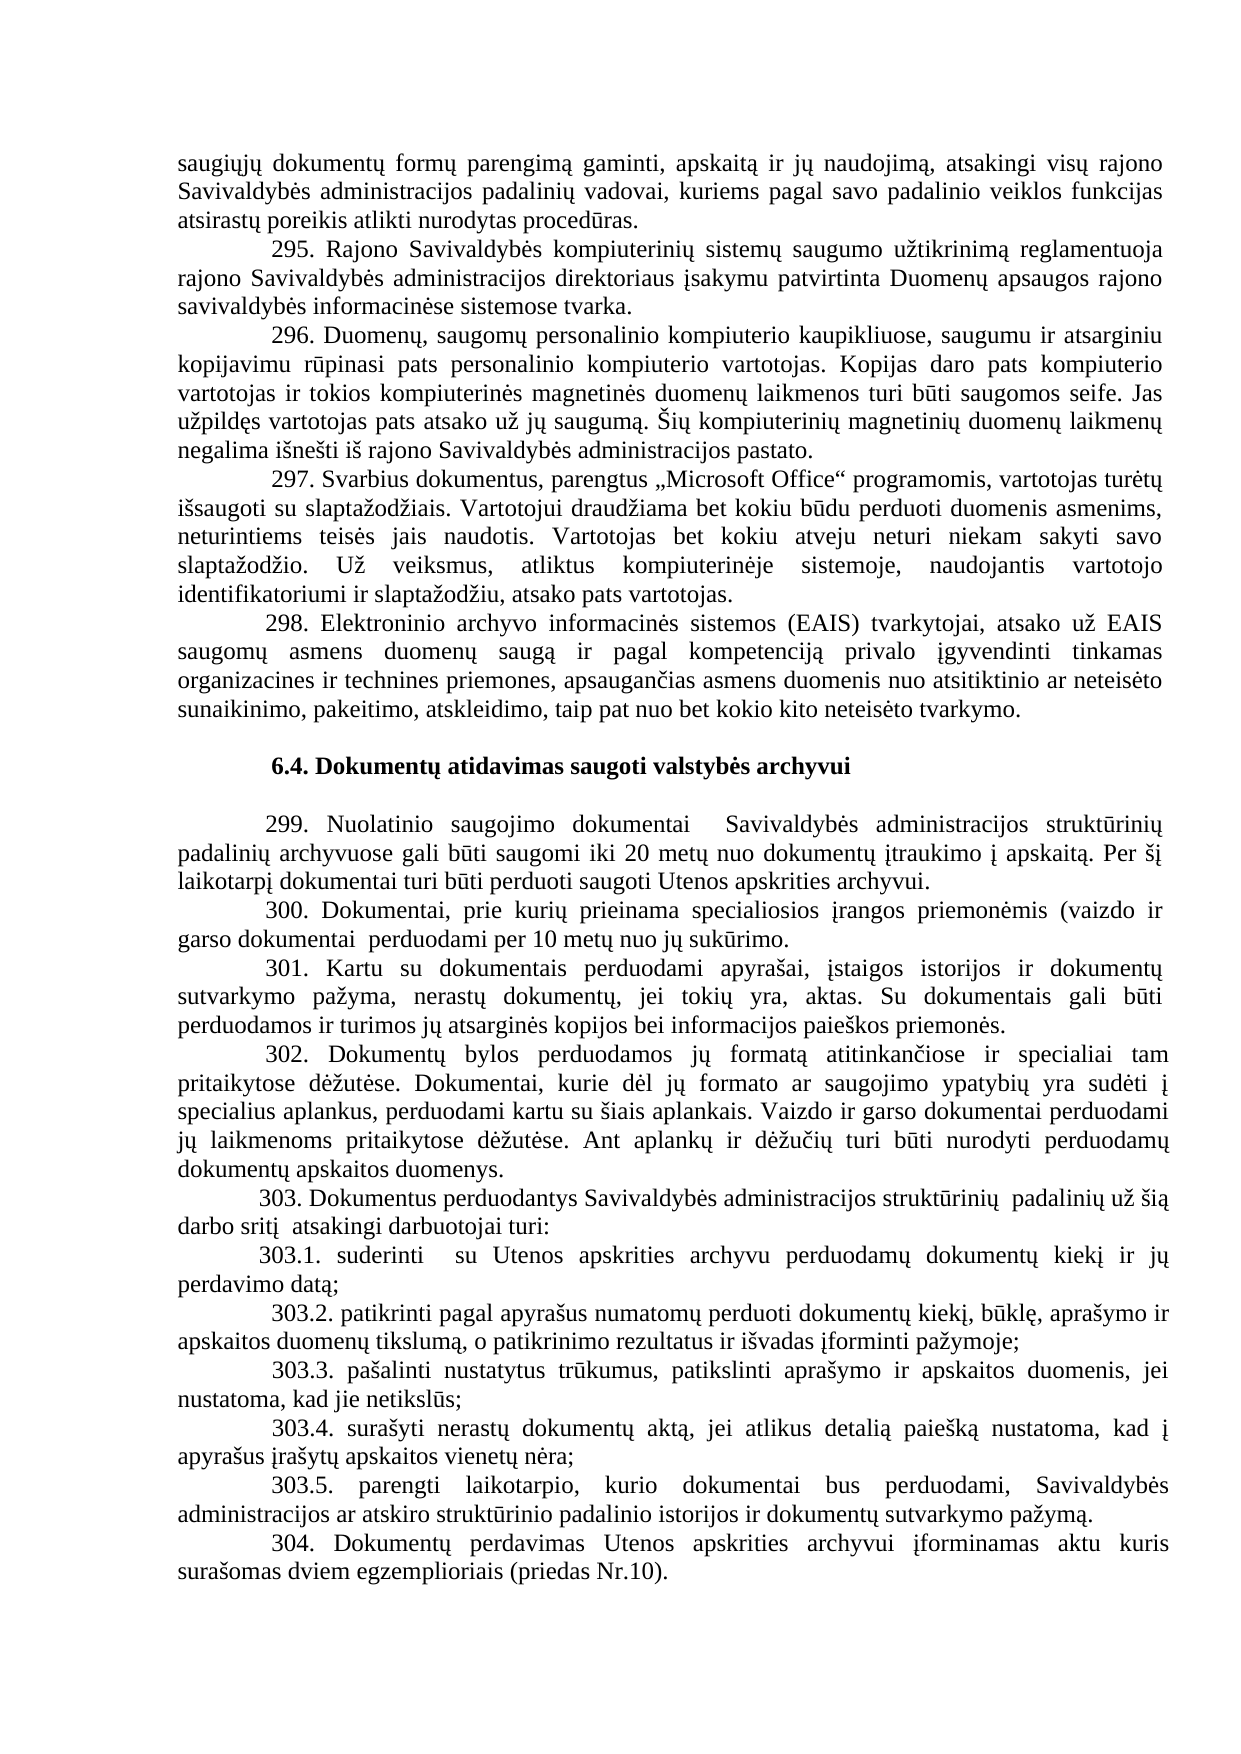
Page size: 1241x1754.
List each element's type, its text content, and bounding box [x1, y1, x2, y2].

text 302. Dokumentų bylos perduodamos jų formatą atitinkančiose ir specialiai tam pritaikytose dėžutėse. Dokumentai, kurie dėl jų formato ar saugojimo ypatybių yra sudėti į specialius aplankus, perduodami kartu su šiais aplankais. Vaizdo ir garso dokumentai perduodami jų laikmenoms pritaikytose dėžutėse. Ant aplankų ir dėžučių turi būti nurodyti perduodamų dokumentų apskaitos duomenys. [177, 1039, 1170, 1183]
text 303.1. suderinti su Utenos apskrities archyvu perduodamų dokumentų kiekį ir jų perdavimo datą; [177, 1240, 1170, 1298]
text 295. Rajono Savivaldybės kompiuterinių sistemų saugumo užtikrinimą reglamentuoja rajono Savivaldybės administracijos direktoriaus įsakymu patvirtinta Duomenų apsaugos rajono savivaldybės informacinėse sistemose tvarka. [177, 234, 1163, 320]
text 300. Dokumentai, prie kurių prieinama specialiosios įrangos priemonėmis (vaizdo ir garso dokumentai perduodami per 10 metų nuo jų sukūrimo. [177, 895, 1163, 953]
text 303. Dokumentus perduodantys Savivaldybės administracijos struktūrinių padalinių už šią darbo sritį atsakingi darbuotojai turi: [177, 1183, 1170, 1240]
text 304. Dokumentų perdavimas Utenos apskrities archyvui įforminamas aktu kuris surašomas dviem egzemplioriais (priedas Nr.10). [177, 1528, 1170, 1585]
text 303.3. pašalinti nustatytus trūkumus, patikslinti aprašymo ir apskaitos duomenis, jei nustatoma, kad jie netikslūs; [177, 1355, 1170, 1413]
text saugiųjų dokumentų formų parengimą gaminti, apskaitą ir jų naudojimą, atsakingi visų rajono Savivaldybės administracijos padalinių vadovai, kuriems pagal savo padalinio veiklos funkcijas atsirastų poreikis atlikti nurodytas procedūras. [177, 148, 1163, 234]
text 299. Nuolatinio saugojimo dokumentai Savivaldybės administracijos struktūrinių padalinių archyvuose gali būti saugomi iki 20 metų nuo dokumentų įtraukimo į apskaitą. Per šį laikotarpį dokumentai turi būti perduoti saugoti Utenos apskrities archyvui. [177, 809, 1163, 895]
text 296. Duomenų, saugomų personalinio kompiuterio kaupikliuose, saugumu ir atsarginiu kopijavimu rūpinasi pats personalinio kompiuterio vartotojas. Kopijas daro pats kompiuterio vartotojas ir tokios kompiuterinės magnetinės duomenų laikmenos turi būti saugomos seife. Jas užpildęs vartotojas pats atsako už jų saugumą. Šių kompiuterinių magnetinių duomenų laikmenų negalima išnešti iš rajono Savivaldybės administracijos pastato. [177, 320, 1163, 464]
text 303.4. surašyti nerastų dokumentų aktą, jei atlikus detalią paiešką nustatoma, kad į apyrašus įrašytų apskaitos vienetų nėra; [177, 1413, 1170, 1470]
text 298. Elektroninio archyvo informacinės sistemos (EAIS) tvarkytojai, atsako už EAIS saugomų asmens duomenų saugą ir pagal kompetenciją privalo įgyvendinti tinkamas organizacines ir technines priemones, apsaugančias asmens duomenis nuo atsitiktinio ar neteisėto sunaikinimo, pakeitimo, atskleidimo, taip pat nuo bet kokio kito neteisėto tvarkymo. [177, 608, 1163, 723]
text 301. Kartu su dokumentais perduodami apyrašai, įstaigos istorijos ir dokumentų sutvarkymo pažyma, nerastų dokumentų, jei tokių yra, aktas. Su dokumentais gali būti perduodamos ir turimos jų atsarginės kopijos bei informacijos paieškos priemonės. [177, 953, 1163, 1039]
text 303.2. patikrinti pagal apyrašus numatomų perduoti dokumentų kiekį, būklę, aprašymo ir apskaitos duomenų tikslumą, o patikrinimo rezultatus ir išvadas įforminti pažymoje; [177, 1298, 1170, 1355]
text 297. Svarbius dokumentus, parengtus „Microsoft Office“ programomis, vartotojas turėtų išsaugoti su slaptažodžiais. Vartotojui draudžiama bet kokiu būdu perduoti duomenis asmenims, neturintiems teisės jais naudotis. Vartotojas bet kokiu atveju neturi niekam sakyti savo slaptažodžio. Už veiksmus, atliktus kompiuterinėje sistemoje, naudojantis vartotojo identifikatoriumi ir slaptažodžiu, atsako pats vartotojas. [177, 464, 1163, 608]
text 6.4. Dokumentų atidavimas saugoti valstybės archyvui [177, 751, 1163, 780]
text 303.5. parengti laikotarpio, kurio dokumentai bus perduodami, Savivaldybės administracijos ar atskiro struktūrinio padalinio istorijos ir dokumentų sutvarkymo pažymą. [177, 1470, 1170, 1528]
